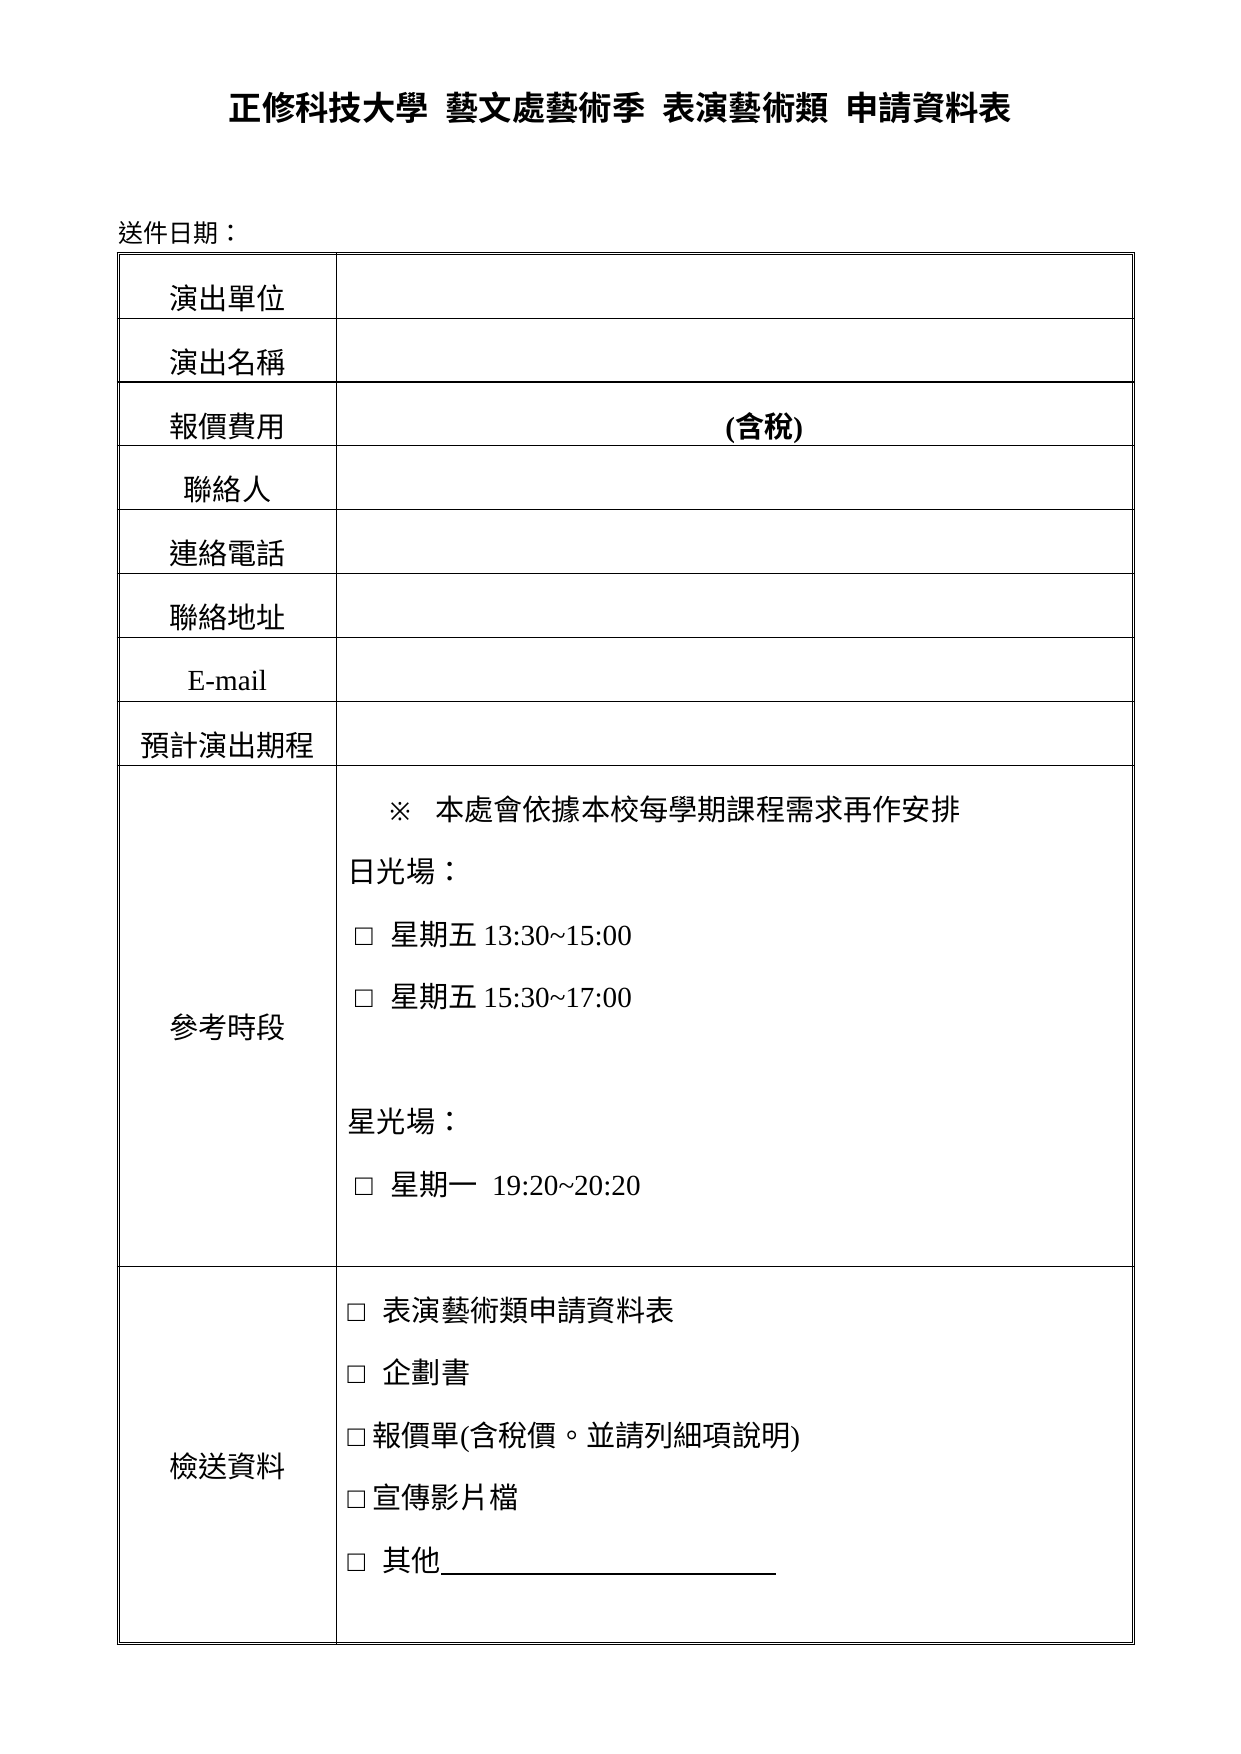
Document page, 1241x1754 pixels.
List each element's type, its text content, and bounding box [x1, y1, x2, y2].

table_cell 檢送資料 [120, 1267, 336, 1642]
table_cell 參考時段 [120, 766, 336, 1266]
table_header [337, 255, 1132, 318]
table_cell 本處會依據本校每學期課程需求再作安排 日光場： □ 星期五13:30~15:00 □ 星期五15:30~17:00 星光場： □ 星期一 19:20~20:20 [337, 766, 1132, 1266]
table_cell [337, 574, 1132, 637]
table_cell 聯絡地址 [120, 574, 336, 637]
table_cell [337, 638, 1132, 701]
table_cell (含稅) [337, 383, 1132, 445]
table_cell [337, 446, 1132, 509]
table_cell [337, 702, 1132, 764]
table_cell □ 表演藝術類申請資料表 □ 企劃書 □ 報價單(含稅價。並請列細項說明) □ 宣傳影片檔 □ 其他 [337, 1267, 1132, 1642]
table_cell [337, 319, 1132, 381]
table_header 演出單位 [120, 255, 336, 318]
table_cell 聯絡人 [120, 446, 336, 509]
table_cell 預計演出期程 [120, 702, 336, 764]
table_cell 連絡電話 [120, 510, 336, 573]
table_cell [337, 510, 1132, 573]
text 送件日期： [118, 189, 1122, 252]
table_cell E-mail [120, 638, 336, 701]
table_cell 報價費用 [120, 383, 336, 445]
text 正修科技大學 藝文處藝術季 表演藝術類 申請資料表 [118, 64, 1122, 127]
table_cell 演出名稱 [120, 319, 336, 381]
